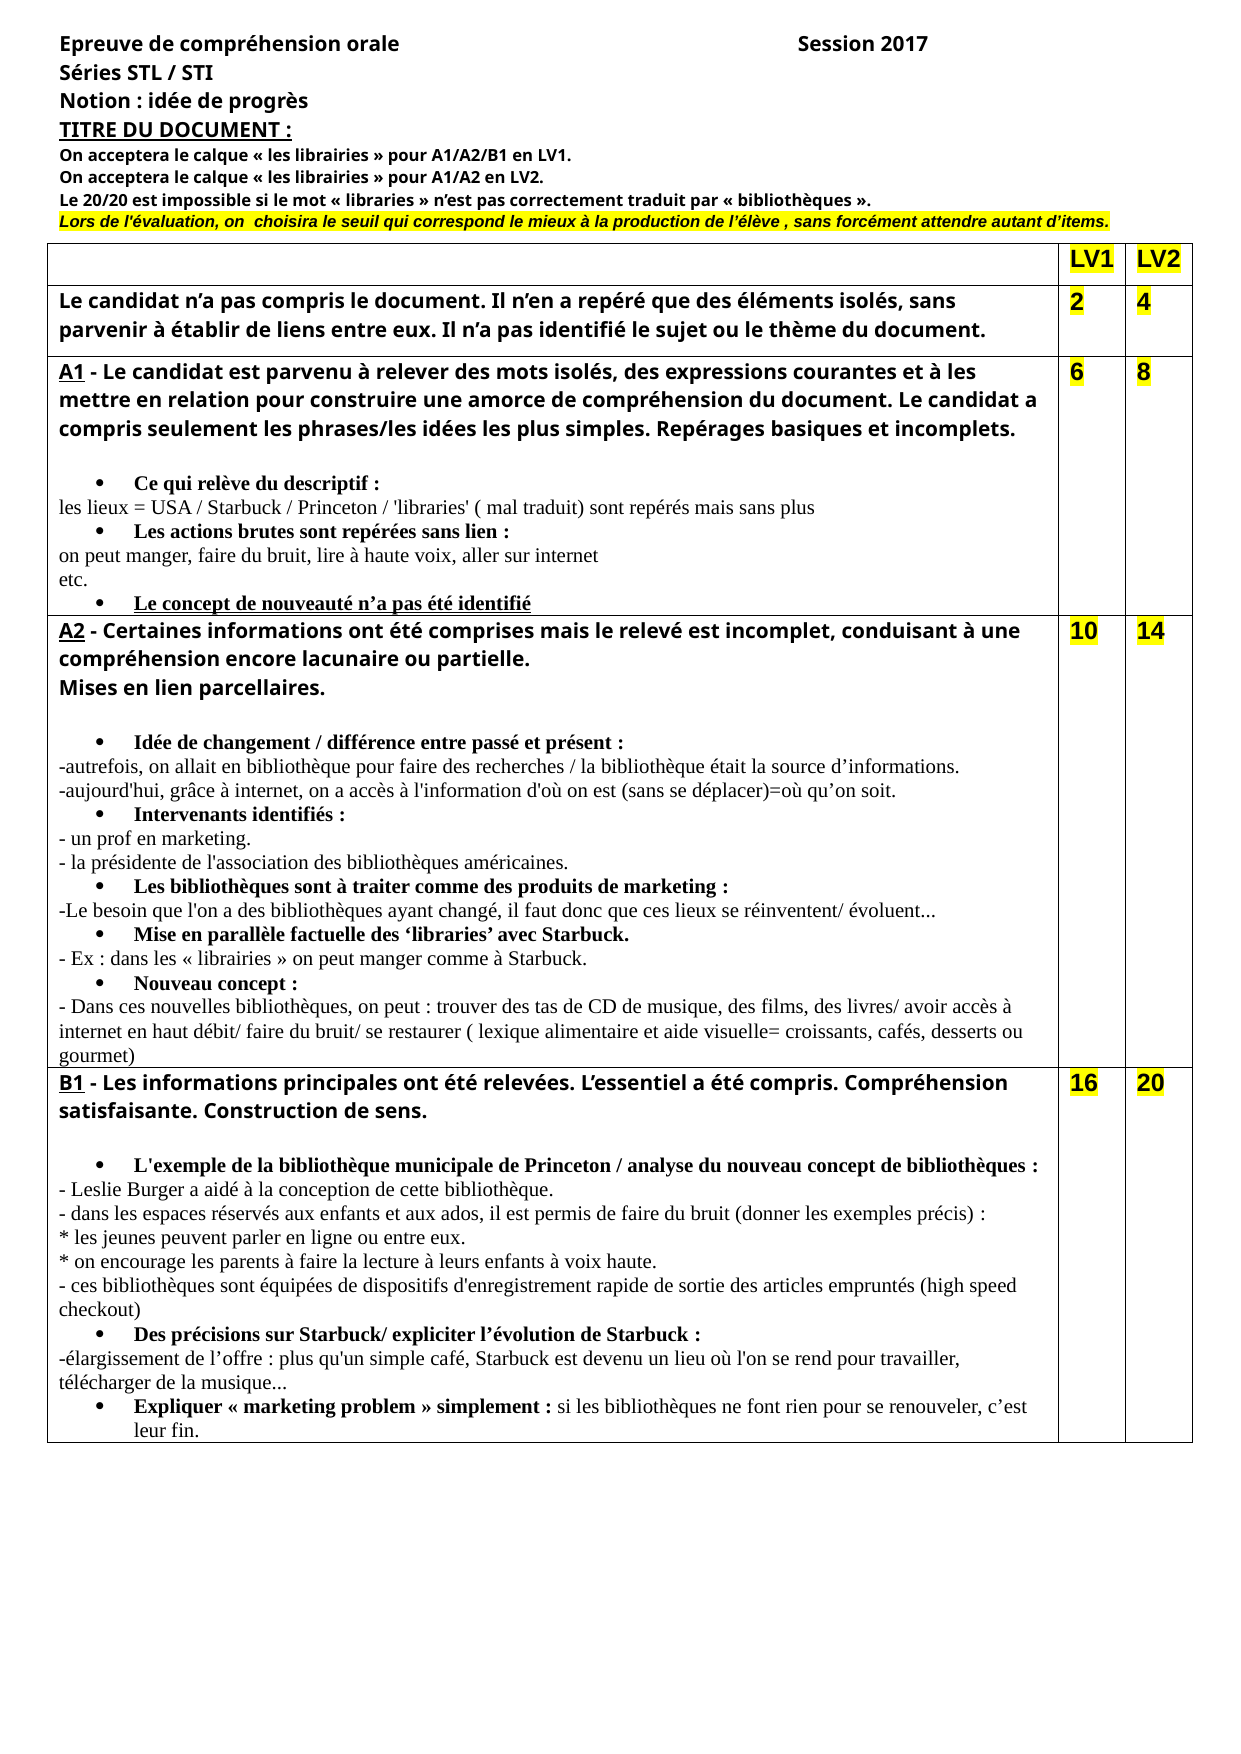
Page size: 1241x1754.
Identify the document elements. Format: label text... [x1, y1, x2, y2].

table_cell 6 [1059, 357, 1125, 615]
table_cell 4 [1126, 286, 1192, 356]
table_cell A2 - Certaines informations ont été comprises mais le relevé est incomplet, conduisant à une compréhension encore lacunaire ou partielle. Mises en lien parcellaires. Idée de changement / différence entre passé et présent : -autrefois, on allait en bibliothèque pour faire des recherches / la bibliothèque était la source d’informations. -aujourd'hui, grâce à internet, on a accès à l'information d'où on est (sans se déplacer)=où qu’on soit. Intervenants identifiés : - un prof en marketing. - la présidente de l'association des bibliothèques américaines. Les bibliothèques sont à traiter comme des produits de marketing : -Le besoin que l'on a des bibliothèques ayant changé, il faut donc que ces lieux se réinventent/ évoluent... Mise en parallèle factuelle des ‘libraries’ avec Starbuck. - Ex : dans les « librairies » on peut manger comme à Starbuck. Nouveau concept : - Dans ces nouvelles bibliothèques, on peut : trouver des tas de CD de musique, des films, des livres/ avoir accès à internet en haut débit/ faire du bruit/ se restaurer ( lexique alimentaire et aide visuelle= croissants, cafés, desserts ou gourmet) [48, 616, 1058, 1067]
text Notion : idée de progrès [59, 86, 1181, 115]
table_cell Le candidat n’a pas compris le document. Il n’en a repéré que des éléments isolés, sans parvenir à établir de liens entre eux. Il n’a pas identifié le sujet ou le thème du document. [48, 286, 1058, 356]
text TITRE DU DOCUMENT : [59, 115, 1181, 143]
table_cell 14 [1126, 616, 1192, 1067]
table_header [48, 244, 1058, 285]
text Epreuve de compréhension orale Session 2017 [59, 29, 1181, 58]
text On acceptera le calque « les librairies » pour A1/A2 en LV2. [59, 166, 1181, 189]
table_cell 8 [1126, 357, 1192, 615]
table_cell B1 - Les informations principales ont été relevées. L’essentiel a été compris. Compréhension satisfaisante. Construction de sens. L'exemple de la bibliothèque municipale de Princeton / analyse du nouveau concept de bibliothèques : - Leslie Burger a aidé à la conception de cette bibliothèque. - dans les espaces réservés aux enfants et aux ados, il est permis de faire du bruit (donner les exemples précis) : * les jeunes peuvent parler en ligne ou entre eux. * on encourage les parents à faire la lecture à leurs enfants à voix haute. - ces bibliothèques sont équipées de dispositifs d'enregistrement rapide de sortie des articles empruntés (high speed checkout) Des précisions sur Starbuck/ expliciter l’évolution de Starbuck : -élargissement de l’offre : plus qu'un simple café, Starbuck est devenu un lieu où l'on se rend pour travailler, télécharger de la musique... Expliquer « marketing problem » simplement : si les bibliothèques ne font rien pour se renouveler, c’est leur fin. [48, 1068, 1058, 1442]
text Lors de l'évaluation, on choisira le seuil qui correspond le mieux à la production de l’élève , sans forcément attendre autant d’items. [59, 211, 1181, 231]
table_cell 16 [1059, 1068, 1125, 1442]
table_header LV1 [1059, 244, 1125, 285]
table_cell A1 - Le candidat est parvenu à relever des mots isolés, des expressions courantes et à les mettre en relation pour construire une amorce de compréhension du document. Le candidat a compris seulement les phrases/les idées les plus simples. Repérages basiques et incomplets. Ce qui relève du descriptif : les lieux = USA / Starbuck / Princeton / 'libraries' ( mal traduit) sont repérés mais sans plus Les actions brutes sont repérées sans lien : on peut manger, faire du bruit, lire à haute voix, aller sur internet etc. Le concept de nouveauté n’a pas été identifié [48, 357, 1058, 615]
table_cell 20 [1126, 1068, 1192, 1442]
text Le 20/20 est impossible si le mot « libraries » n’est pas correctement traduit par « bibliothèques ». [59, 189, 1181, 211]
text On acceptera le calque « les librairies » pour A1/A2/B1 en LV1. [59, 143, 1181, 166]
table_cell 2 [1059, 286, 1125, 356]
table_cell 10 [1059, 616, 1125, 1067]
table_header LV2 [1126, 244, 1192, 285]
text Séries STL / STI [59, 58, 1181, 86]
